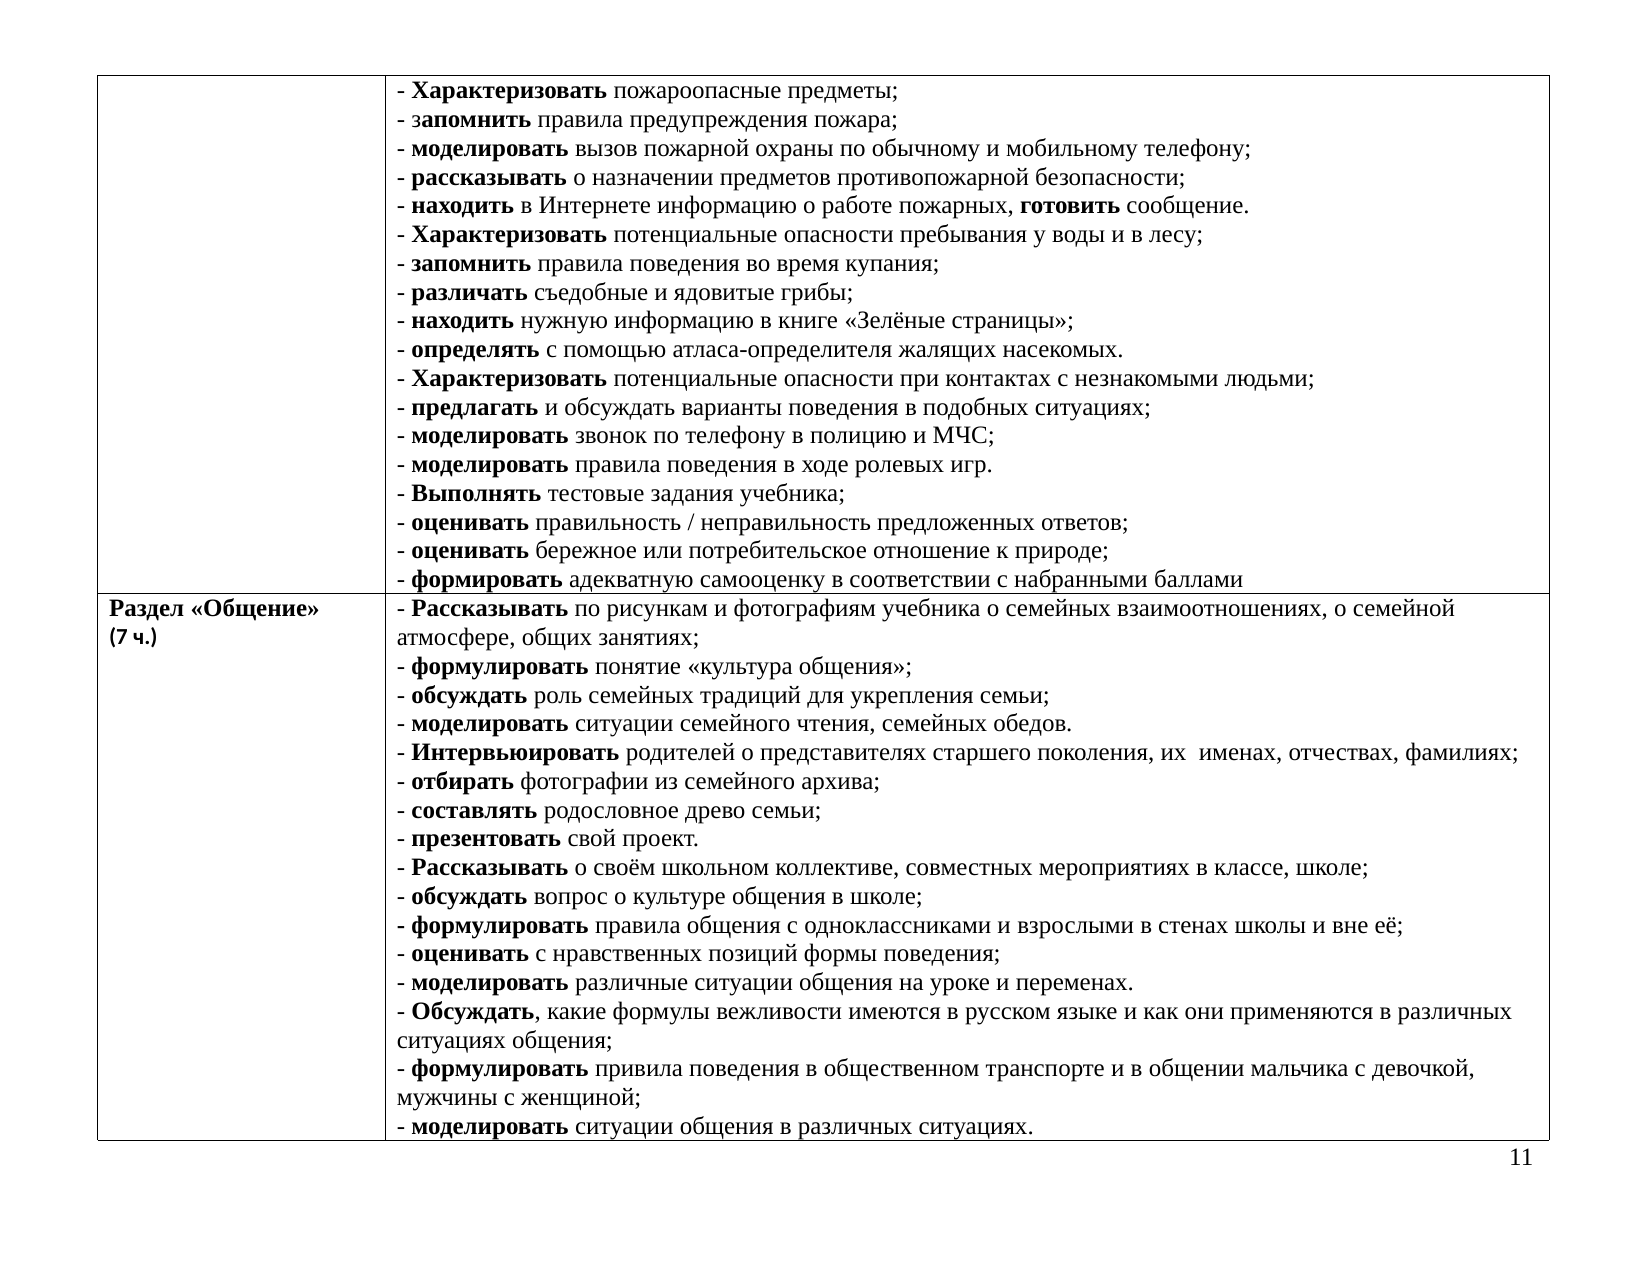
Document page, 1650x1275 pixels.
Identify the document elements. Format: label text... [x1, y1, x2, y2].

table_cell [98, 76, 385, 593]
table_cell - Рассказывать по рисункам и фотографиям учебника о семейных взаимоотношениях, о семейной атмосфере, общих занятиях; - формулировать понятие «культура общения»; - обсуждать роль семейных традиций для укрепления семьи; - моделировать ситуации семейного чтения, семейных обедов. - Интервьюировать родителей о представителях старшего поколения, их именах, отчествах, фамилиях; - отбирать фотографии из семейного архива; - составлять родословное древо семьи; - презентовать свой проект. - Рассказывать о своём школьном коллективе, совместных мероприятиях в классе, школе; - обсуждать вопрос о культуре общения в школе; - формулировать правила общения с одноклассниками и взрослыми в стенах школы и вне её; - оценивать с нравственных позиций формы поведения; - моделировать различные ситуации общения на уроке и переменах. - Обсуждать, какие формулы вежливости имеются в русском языке и как они применяются в различных ситуациях общения; - формулировать привила поведения в общественном транспорте и в общении мальчика с девочкой, мужчины с женщиной; - моделировать ситуации общения в различных ситуациях. [386, 594, 1549, 1140]
table_cell - Характеризовать пожароопасные предметы; - запомнить правила предупреждения пожара; - моделировать вызов пожарной охраны по обычному и мобильному телефону; - рассказывать о назначении предметов противопожарной безопасности; - находить в Интернете информацию о работе пожарных, готовить сообщение. - Характеризовать потенциальные опасности пребывания у воды и в лесу; - запомнить правила поведения во время купания; - различать съедобные и ядовитые грибы; - находить нужную информацию в книге «Зелёные страницы»; - определять с помощью атласа-определителя жалящих насекомых. - Характеризовать потенциальные опасности при контактах с незнакомыми людьми; - предлагать и обсуждать варианты поведения в подобных ситуациях; - моделировать звонок по телефону в полицию и МЧС; - моделировать правила поведения в ходе ролевых игр. - Выполнять тестовые задания учебника; - оценивать правильность / неправильность предложенных ответов; - оценивать бережное или потребительское отношение к природе; - формировать адекватную самооценку в соответствии с набранными баллами [386, 76, 1549, 593]
table_cell Раздел «Общение» (7 ч.) [98, 594, 385, 1140]
